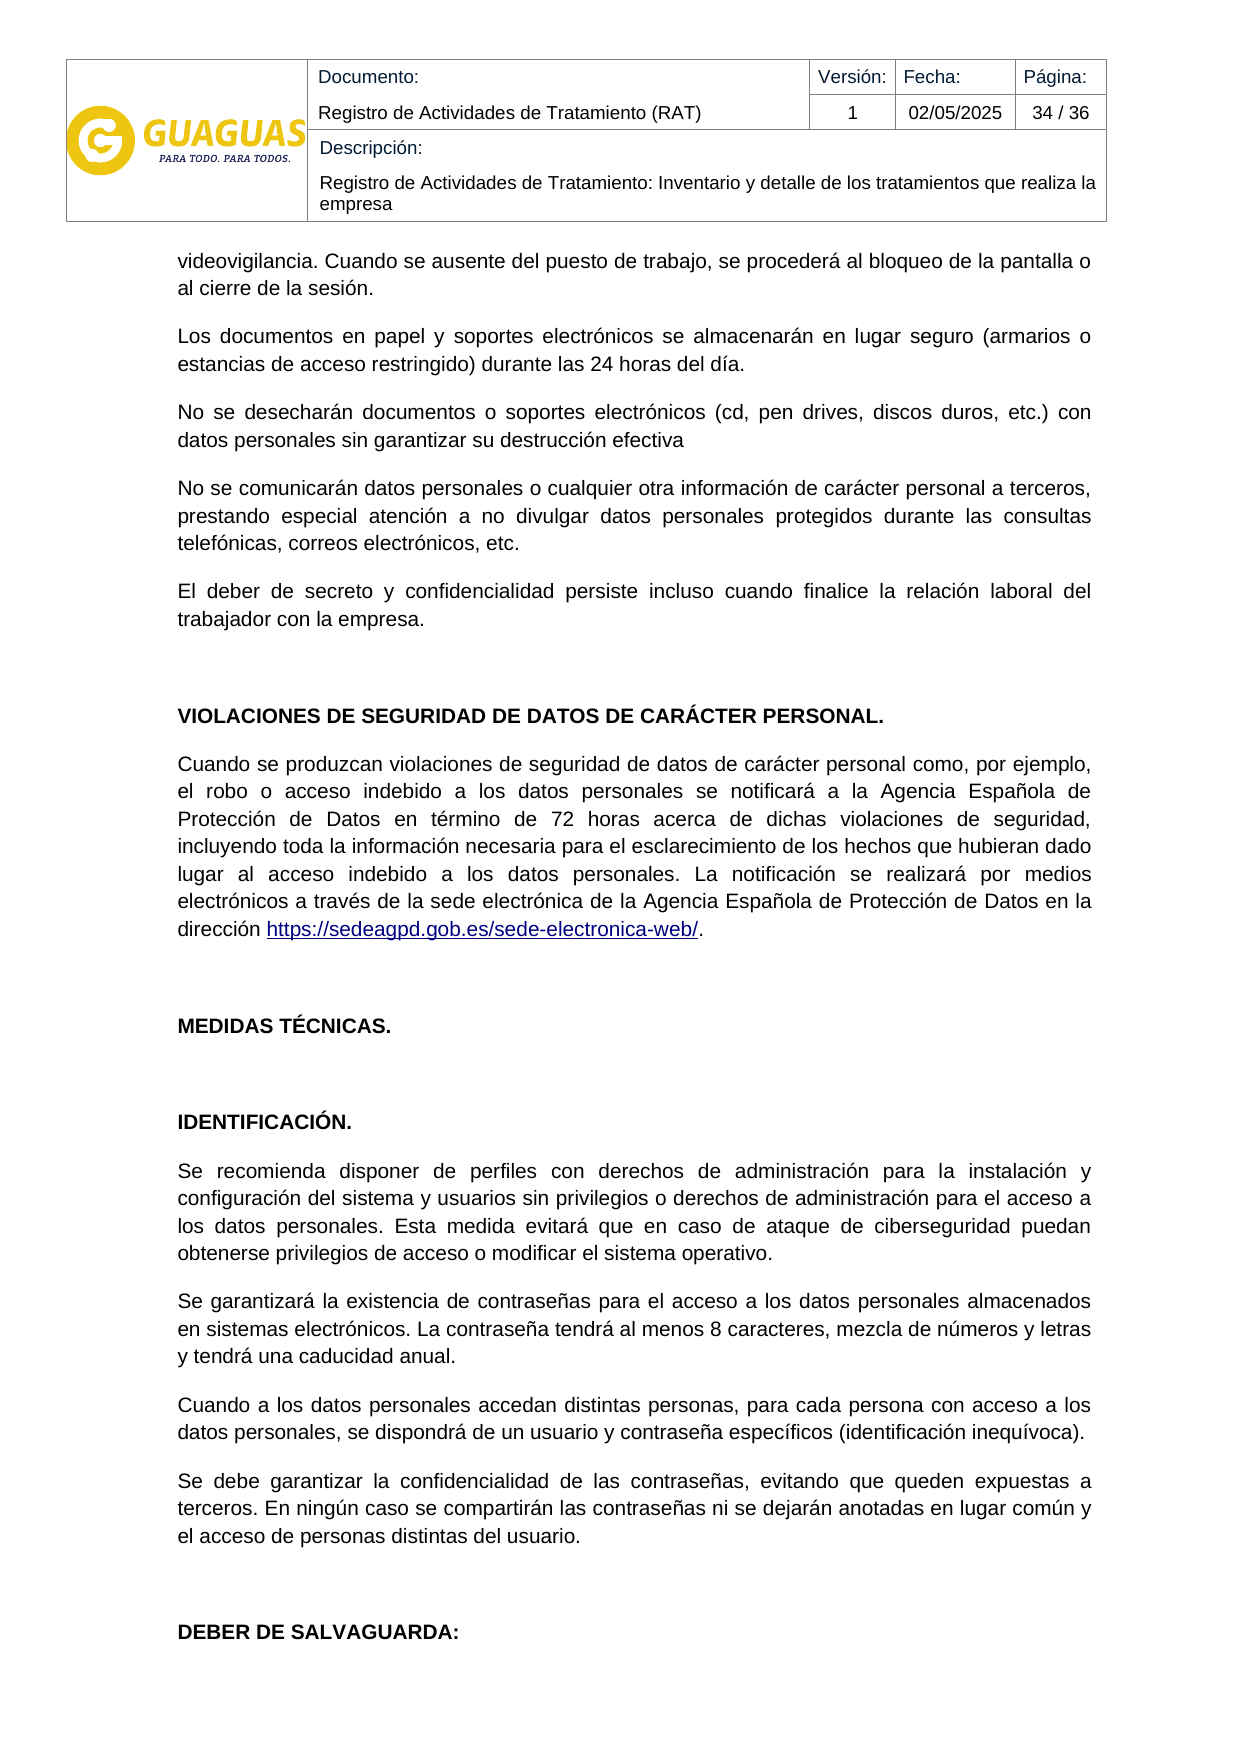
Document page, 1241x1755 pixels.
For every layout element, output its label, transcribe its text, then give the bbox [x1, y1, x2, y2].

text VIOLACIONES DE SEGURIDAD DE DATOS DE CARÁCTER PERSONAL. [177, 703, 1093, 727]
text MEDIDAS TÉCNICAS. [177, 1013, 1093, 1037]
text No se desecharán documentos o soportes electrónicos (cd, pen drives, discos duros, etc.) con datos personales sin garantizar su destrucción efectiva [177, 400, 1093, 452]
text El deber de secreto y confidencialidad persiste incluso cuando finalice la relación laboral del trabajador con la empresa. [177, 579, 1093, 631]
text videovigilancia. Cuando se ausente del puesto de trabajo, se procederá al bloqueo de la pantalla o al cierre de la sesión. [177, 248, 1093, 300]
text Se garantizará la existencia de contraseñas para el acceso a los datos personales almacenados en sistemas electrónicos. La contraseña tendrá al menos 8 caracteres, mezcla de números y letras y tendrá una caducidad anual. [177, 1289, 1093, 1368]
text No se comunicarán datos personales o cualquier otra información de carácter personal a terceros, prestando especial atención a no divulgar datos personales protegidos durante las consultas telefónicas, correos electrónicos, etc. [177, 476, 1093, 555]
text Los documentos en papel y soportes electrónicos se almacenarán en lugar seguro (armarios o estancias de acceso restringido) durante las 24 horas del día. [177, 324, 1093, 376]
text IDENTIFICACIÓN. [177, 1110, 1093, 1134]
text Se debe garantizar la confidencialidad de las contraseñas, evitando que queden expuestas a terceros. En ningún caso se compartirán las contraseñas ni se dejarán anotadas en lugar común y el acceso de personas distintas del usuario. [177, 1468, 1093, 1547]
text DEBER DE SALVAGUARDA: [177, 1620, 1093, 1644]
text Cuando se produzcan violaciones de seguridad de datos de carácter personal como, por ejemplo, el robo o acceso indebido a los datos personales se notificará a la Agencia Española de Protección de Datos en término de 72 horas acerca de dichas violaciones de seguridad, incluyendo toda la información necesaria para el esclarecimiento de los hechos que hubieran dado lugar al acceso indebido a los datos personales. La notificación se realizará por medios electrónicos a través de la sede electrónica de la Agencia Española de Protección de Datos en la dirección https://sedeagpd.gob.es/sede-electronica-web/. [177, 752, 1093, 941]
text Se recomienda disponer de perfiles con derechos de administración para la instalación y configuración del sistema y usuarios sin privilegios o derechos de administración para el acceso a los datos personales. Esta medida evitará que en caso de ataque de ciberseguridad puedan obtenerse privilegios de acceso o modificar el sistema operativo. [177, 1158, 1093, 1265]
text Cuando a los datos personales accedan distintas personas, para cada persona con acceso a los datos personales, se dispondrá de un usuario y contraseña específicos (identificación inequívoca). [177, 1393, 1093, 1444]
